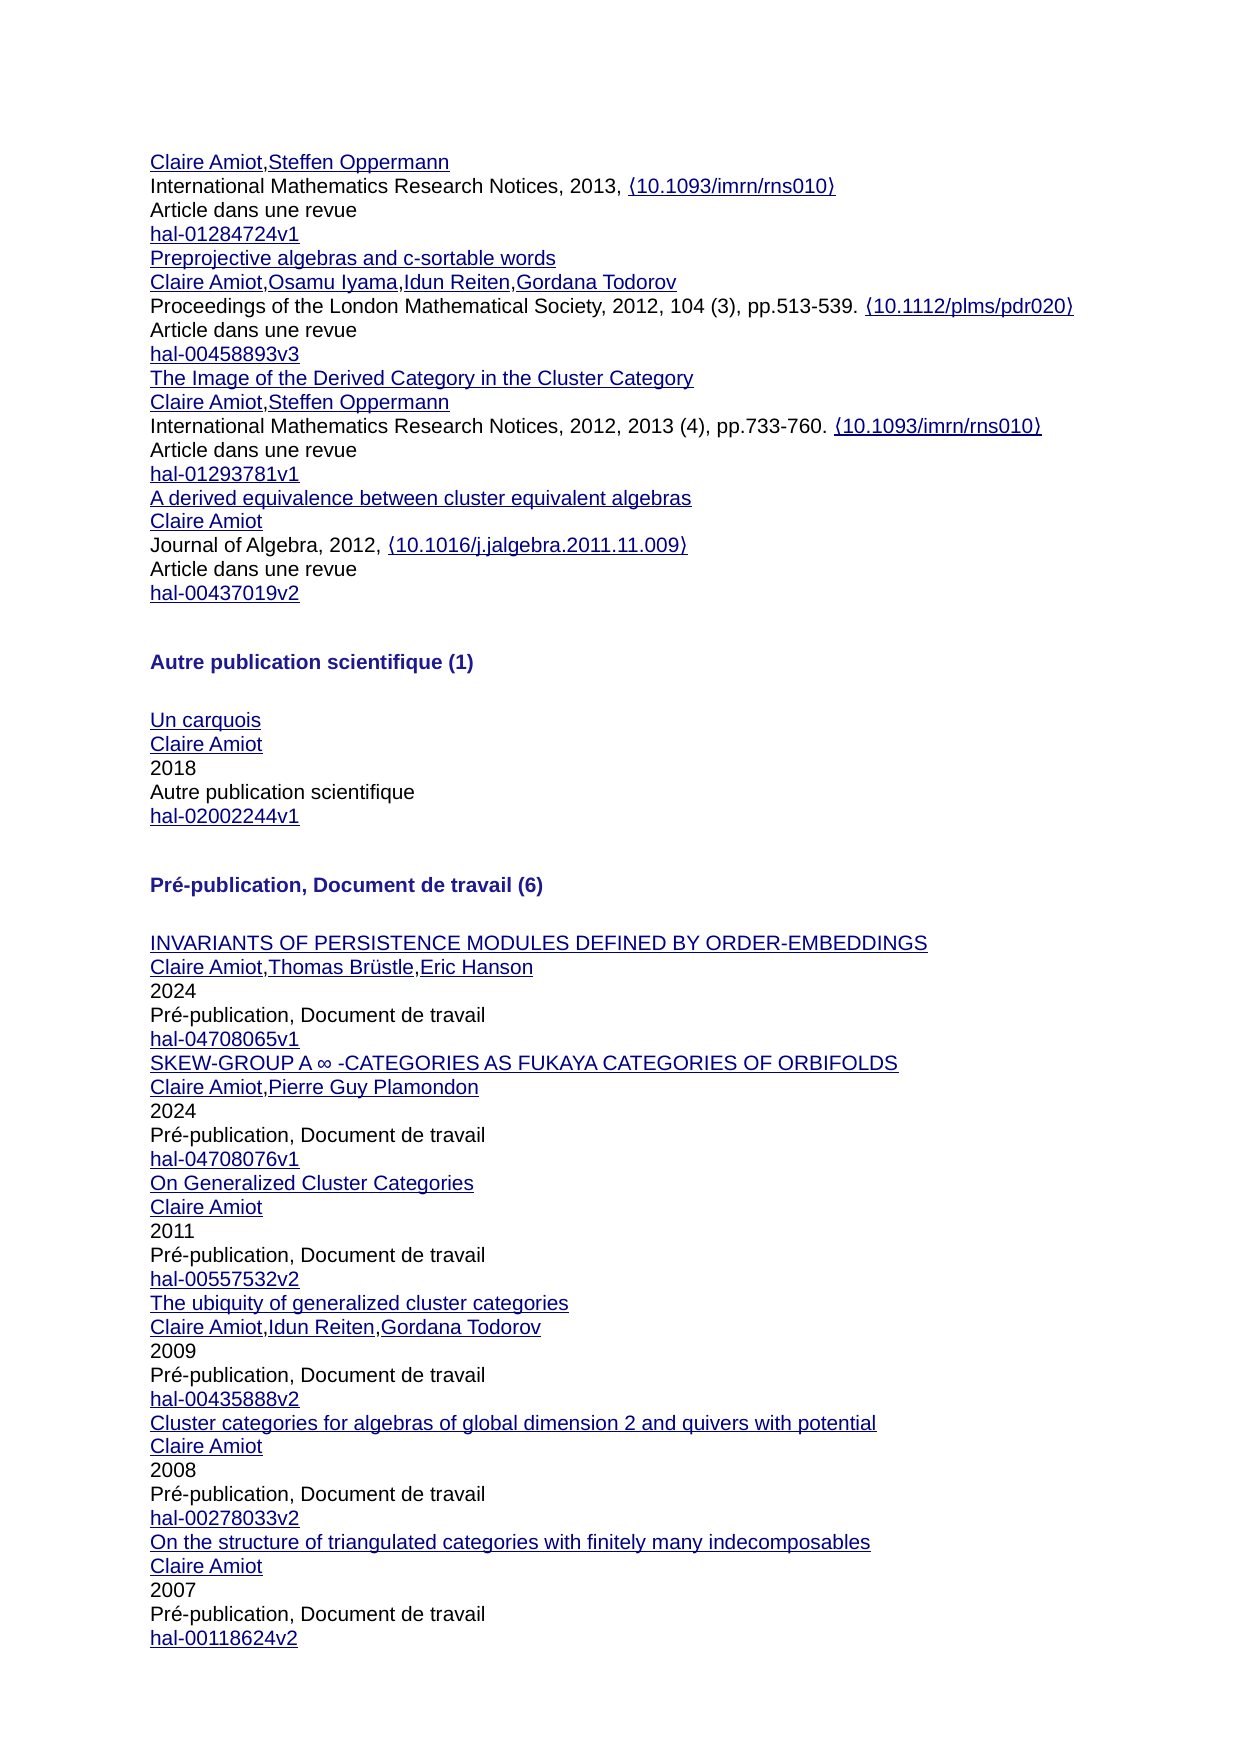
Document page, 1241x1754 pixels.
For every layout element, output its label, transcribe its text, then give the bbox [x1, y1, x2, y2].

table_cell SKEW-GROUP A ∞ -CATEGORIES AS FUKAYA CATEGORIES OF ORBIFOLDS Claire Amiot,Pierre Guy Plamondon 2024 Pré-publication, Document de travail hal-04708076v1 [150, 1051, 1090, 1171]
table_cell Cluster categories for algebras of global dimension 2 and quivers with potential Claire Amiot 2008 Pré-publication, Document de travail hal-00278033v2 [150, 1410, 1090, 1530]
table_cell Preprojective algebras and c-sortable words Claire Amiot,Osamu Iyama,Idun Reiten,Gordana Todorov Proceedings of the London Mathematical Society, 2012, 104 (3), pp.513-539. ⟨10.1112/plms/pdr020⟩ Article dans une revue hal-00458893v3 [150, 246, 1090, 366]
table_cell On Generalized Cluster Categories Claire Amiot 2011 Pré-publication, Document de travail hal-00557532v2 [150, 1171, 1090, 1291]
subtitle Autre publication scientifique (1) [150, 650, 1090, 674]
subtitle Pré-publication, Document de travail (6) [150, 873, 1090, 897]
table_cell The Image of the Derived Category in the Cluster Category Claire Amiot,Steffen Oppermann International Mathematics Research Notices, 2012, 2013 (4), pp.733-760. ⟨10.1093/imrn/rns010⟩ Article dans une revue hal-01293781v1 [150, 366, 1090, 485]
table_cell On the structure of triangulated categories with finitely many indecomposables Claire Amiot 2007 Pré-publication, Document de travail hal-00118624v2 [150, 1530, 1090, 1650]
table_cell A derived equivalence between cluster equivalent algebras Claire Amiot Journal of Algebra, 2012, ⟨10.1016/j.jalgebra.2011.11.009⟩ Article dans une revue hal-00437019v2 [150, 485, 1090, 605]
table_header Un carquois Claire Amiot 2018 Autre publication scientifique hal-02002244v1 [150, 708, 1090, 828]
table_header INVARIANTS OF PERSISTENCE MODULES DEFINED BY ORDER-EMBEDDINGS Claire Amiot,Thomas Brüstle,Eric Hanson 2024 Pré-publication, Document de travail hal-04708065v1 [150, 931, 1090, 1051]
table_cell The ubiquity of generalized cluster categories Claire Amiot,Idun Reiten,Gordana Todorov 2009 Pré-publication, Document de travail hal-00435888v2 [150, 1291, 1090, 1410]
table_cell Claire Amiot,Steffen Oppermann International Mathematics Research Notices, 2013, ⟨10.1093/imrn/rns010⟩ Article dans une revue hal-01284724v1 [150, 150, 1090, 246]
